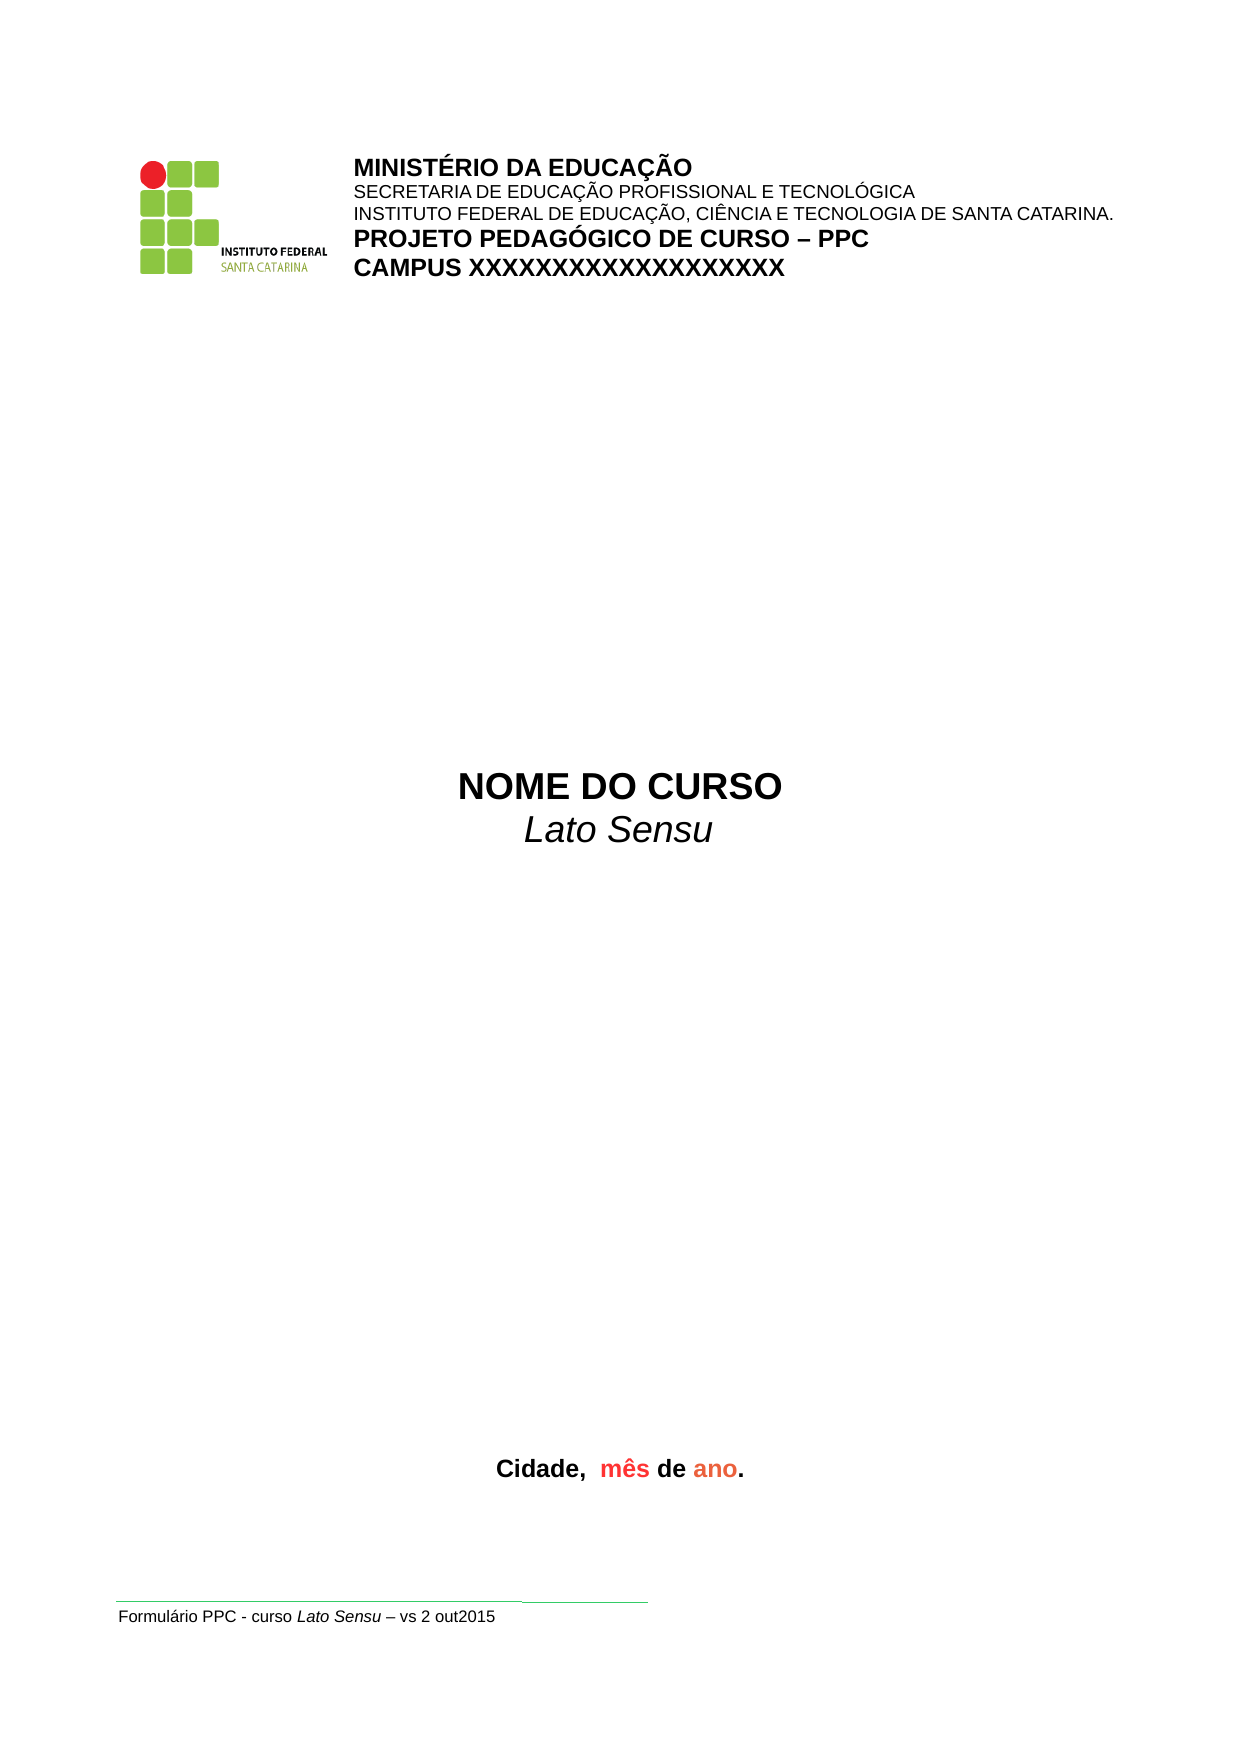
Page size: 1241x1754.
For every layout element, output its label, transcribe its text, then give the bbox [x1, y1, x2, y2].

table_header [118, 288, 1122, 318]
picture [140, 161, 328, 274]
table_header MINISTÉRIO DA EDUCAÇÃO SECRETARIA DE EDUCAÇÃO PROFISSIONAL E TECNOLÓGICA INSTITUTO FEDERAL DE EDUCAÇÃO, CIÊNCIA E TECNOLOGIA DE SANTA CATARINA. PROJETO PEDAGÓGICO DE CURSO – PPC CAMPUS XXXXXXXXXXXXXXXXXXX [348, 147, 1122, 288]
text Cidade, mês de ano. [118, 1454, 1122, 1483]
text NOME DO CURSO [118, 764, 1122, 807]
table_header [118, 147, 348, 288]
text Lato Sensu [118, 807, 1122, 850]
